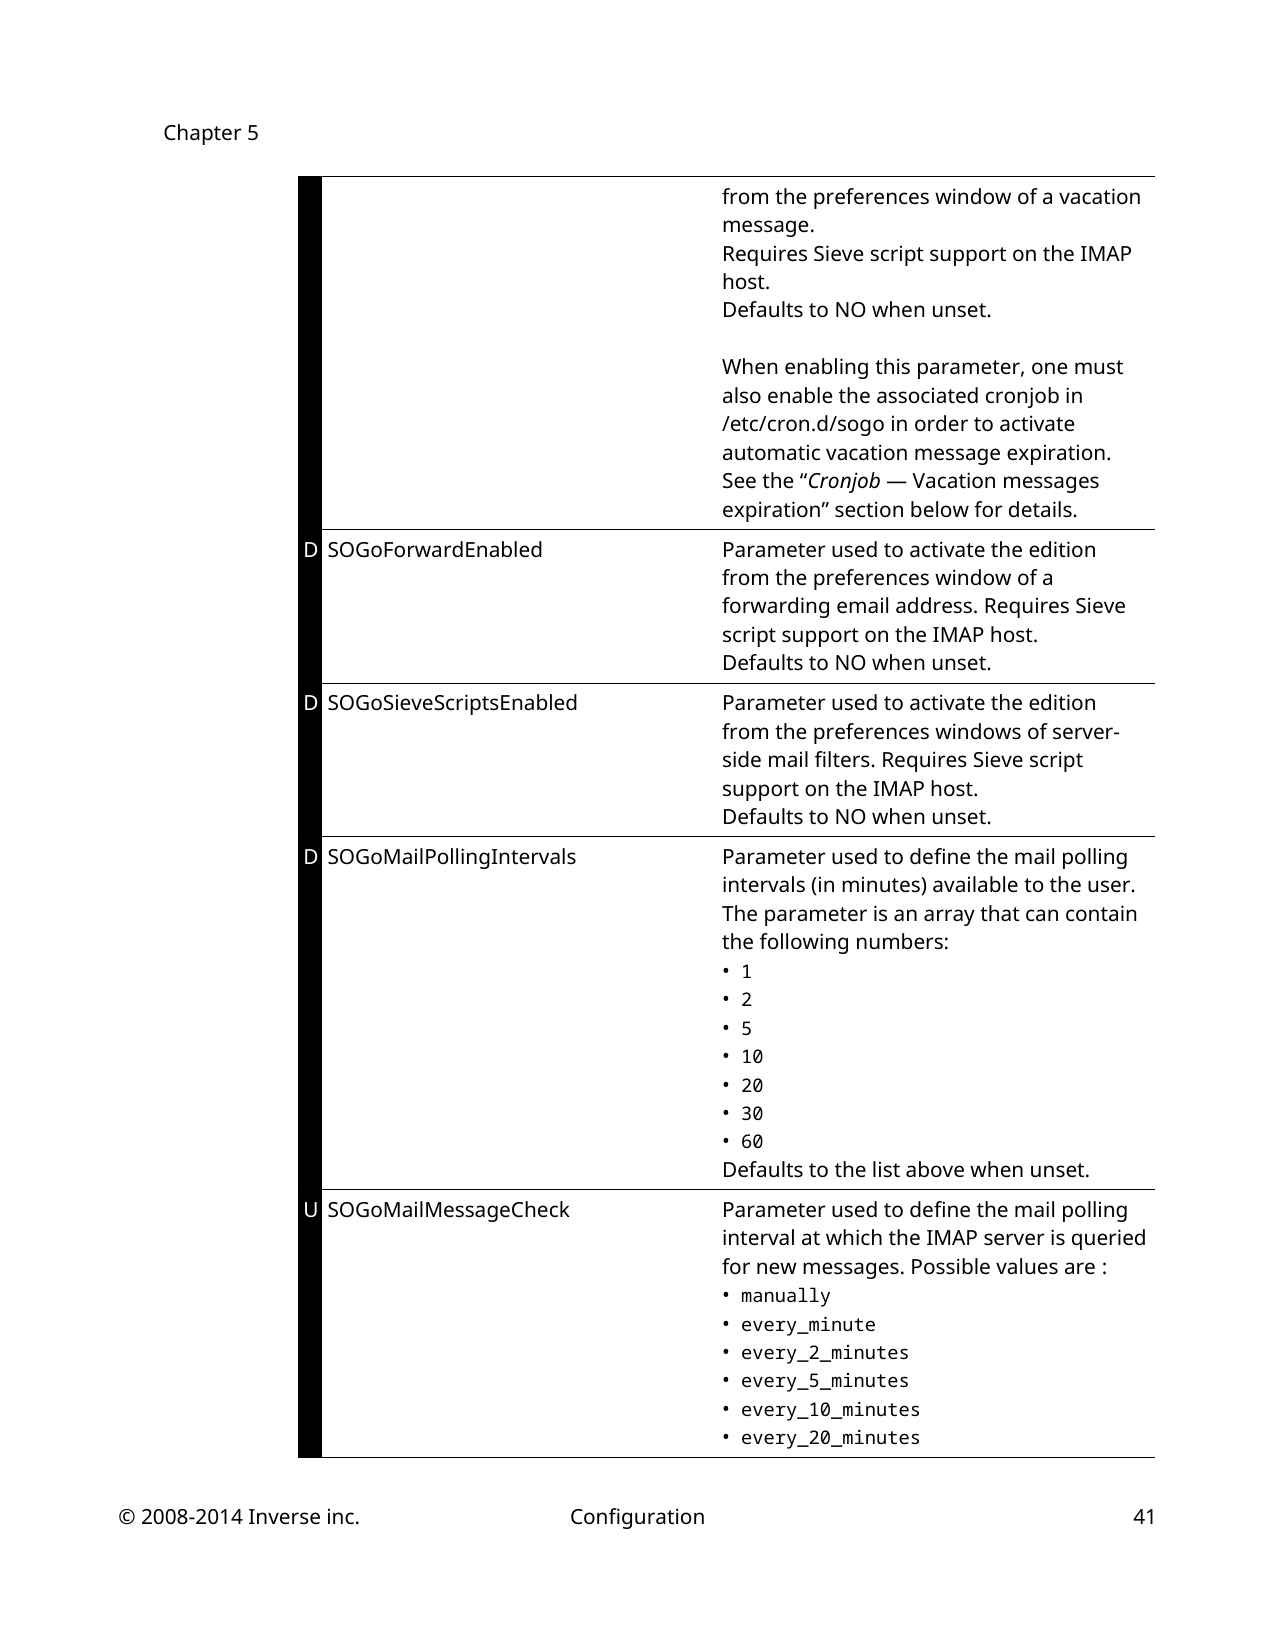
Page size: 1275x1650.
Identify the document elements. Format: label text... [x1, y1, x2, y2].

table_cell SOGoMailPollingIntervals [322, 837, 716, 1189]
table_cell Parameter used to activate the edition from the preferences windows of server-side mail filters. Requires Sieve script support on the IMAP host. Defaults to NO when unset. [716, 684, 1155, 836]
table_cell SOGoForwardEnabled [322, 530, 716, 683]
table_cell D [298, 530, 322, 683]
table_cell [322, 177, 716, 529]
table_cell SOGoSieveScriptsEnabled [322, 684, 716, 836]
table_cell Parameter used to define the mail polling interval at which the IMAP server is queried for new messages. Possible values are : • manually • every_minute • every_2_minutes • every_5_minutes • every_10_minutes • every_20_minutes [716, 1190, 1155, 1457]
table_cell [298, 177, 322, 529]
table_cell D [298, 837, 322, 1189]
table_cell U [298, 1190, 322, 1457]
table_cell SOGoMailMessageCheck [322, 1190, 716, 1457]
table_cell D [298, 684, 322, 836]
table_cell Parameter used to define the mail polling intervals (in minutes) available to the user. The parameter is an array that can contain the following numbers: • 1 • 2 • 5 • 10 • 20 • 30 • 60 Defaults to the list above when unset. [716, 837, 1155, 1189]
table_cell Parameter used to activate the edition from the preferences window of a forwarding email address. Requires Sieve script support on the IMAP host. Defaults to NO when unset. [716, 530, 1155, 683]
table_cell from the preferences window of a vacation message. Requires Sieve script support on the IMAP host. Defaults to NO when unset. When enabling this parameter, one must also enable the associated cronjob in /etc/cron.d/sogo in order to activate automatic vacation message expiration. See the “Cronjob — Vacation messages expiration” section below for details. [716, 177, 1155, 529]
